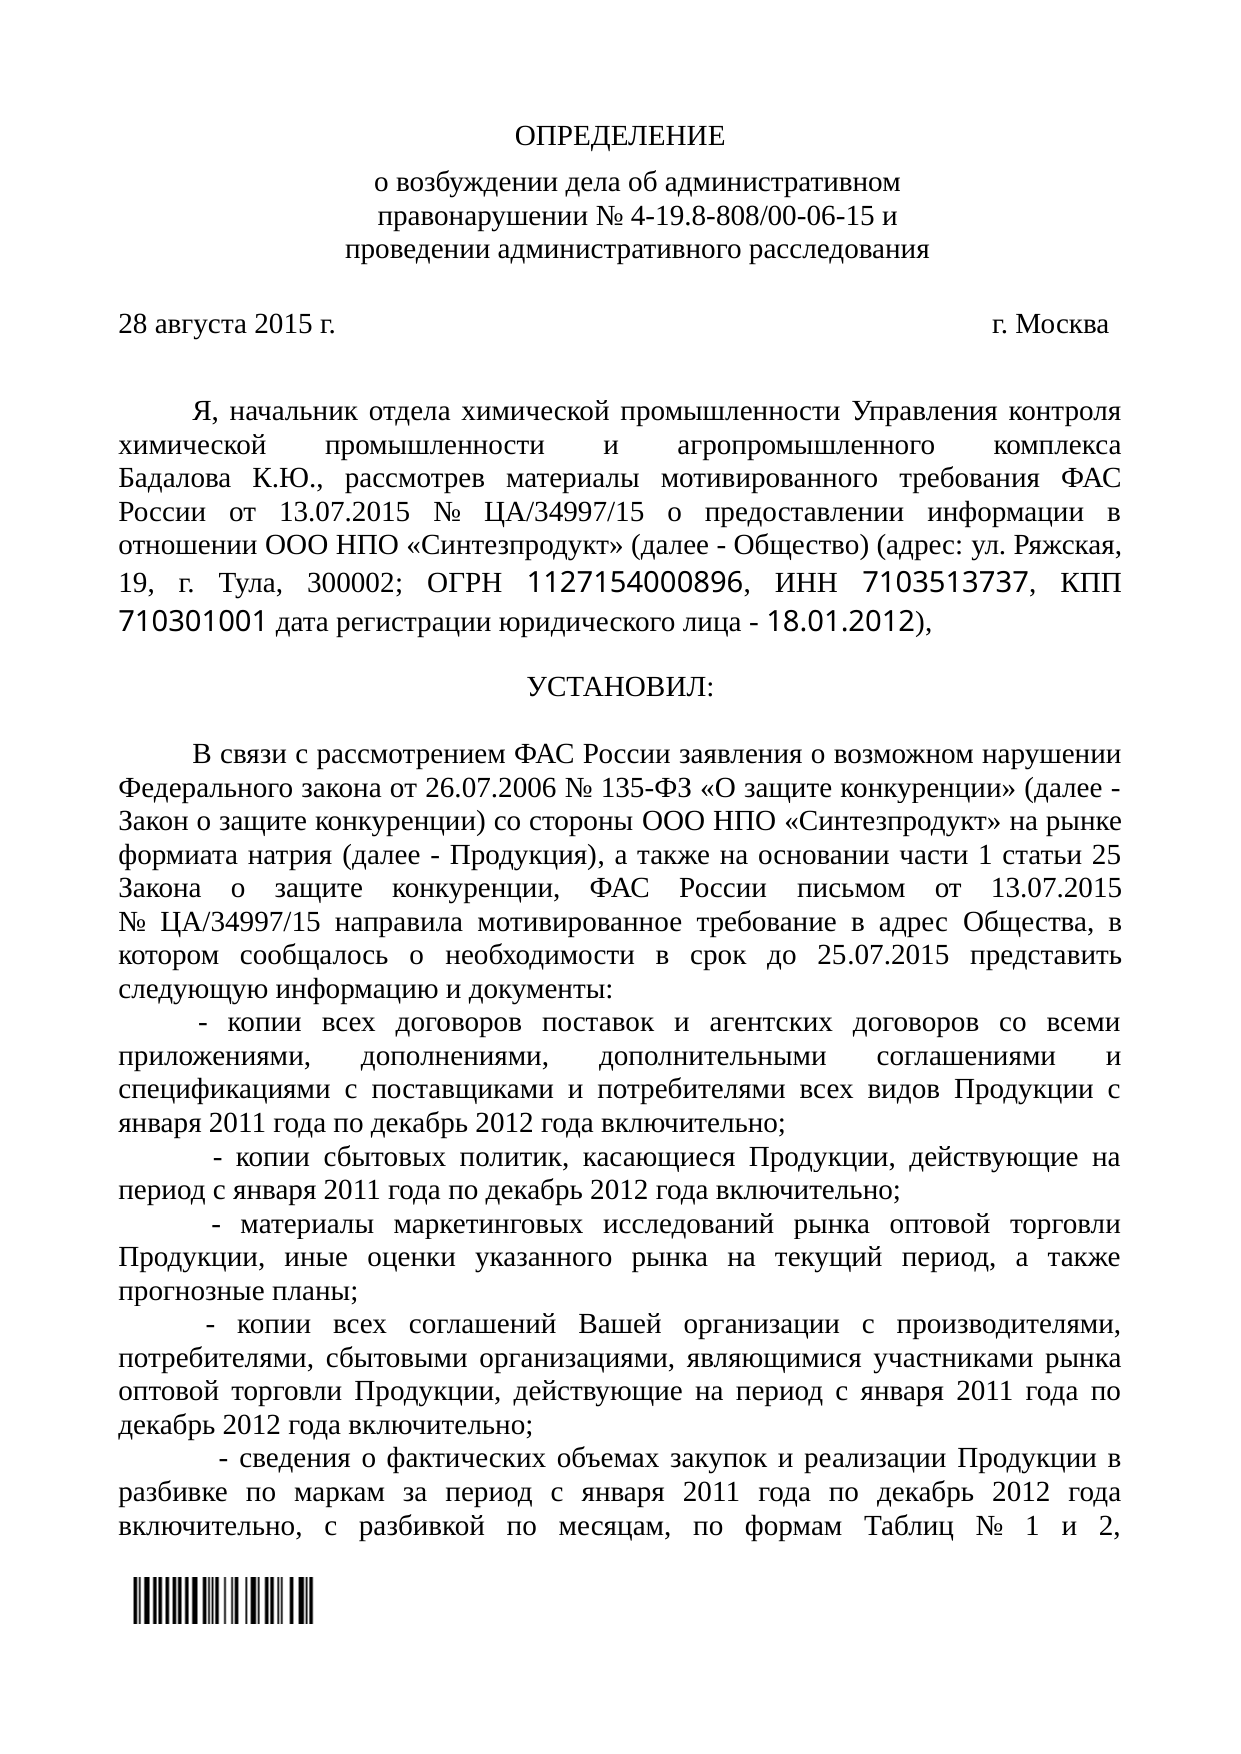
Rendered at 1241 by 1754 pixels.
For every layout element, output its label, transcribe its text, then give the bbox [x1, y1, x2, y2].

text - копии всех соглашений Вашей организации с производителями, потребителями, сбытовыми организациями, являющимися участниками рынка оптовой торговли Продукции, действующие на период с января 2011 года по декабрь 2012 года включительно; [118, 1306, 1122, 1441]
text ОПРЕДЕЛЕНИЕ [118, 118, 1122, 152]
picture [118, 1577, 331, 1624]
text - материалы маркетинговых исследований рынка оптовой торговли Продукции, иные оценки указанного рынка на текущий период, а также прогнозные планы; [118, 1206, 1122, 1306]
text 28 августа 2015 г. г. Москва [118, 306, 1122, 339]
text - сведения о фактических объемах закупок и реализации Продукции в разбивке по маркам за период с января 2011 года по декабрь 2012 года включительно, с разбивкой по месяцам, по формам Таблиц № 1 и 2, [118, 1441, 1122, 1541]
list - копии всех договоров поставок и агентских договоров со всеми приложениями, дополнениями, дополнительными соглашениями и спецификациями с поставщиками и потребителями всех видов Продукции с января 2011 года по декабрь 2012 года включительно; [118, 1004, 1122, 1139]
list - копии сбытовых политик, касающиеся Продукции, действующие на период с января 2011 года по декабрь 2012 года включительно; [118, 1139, 1122, 1206]
text УСТАНОВИЛ: [118, 669, 1122, 703]
text Я, начальник отдела химической промышленности Управления контроля химической промышленности и агропромышленного комплекса Бадалова К.Ю., рассмотрев материалы мотивированного требования ФАС России от 13.07.2015 № ЦА/34997/15 о предоставлении информации в отношении ООО НПО «Синтезпродукт» (далее - Общество) (адрес: ул. Ряжская, 19, г. Тула, 300002; ОГРН 1127154000896, ИНН 7103513737, КПП 710301001 дата регистрации юридического лица - 18.01.2012), [118, 393, 1122, 640]
text о возбуждении дела об административном правонарушении № 4-19.8-808/00-06-15 и проведении административного расследования [307, 164, 967, 265]
text В связи с рассмотрением ФАС России заявления о возможном нарушении Федерального закона от 26.07.2006 № 135-ФЗ «О защите конкуренции» (далее - Закон о защите конкуренции) со стороны ООО НПО «Синтезпродукт» на рынке формиата натрия (далее - Продукция), а также на основании части 1 статьи 25 Закона о защите конкуренции, ФАС России письмом от 13.07.2015 № ЦА/34997/15 направила мотивированное требование в адрес Общества, в котором сообщалось о необходимости в срок до 25.07.2015 представить следующую информацию и документы: [118, 736, 1122, 1004]
